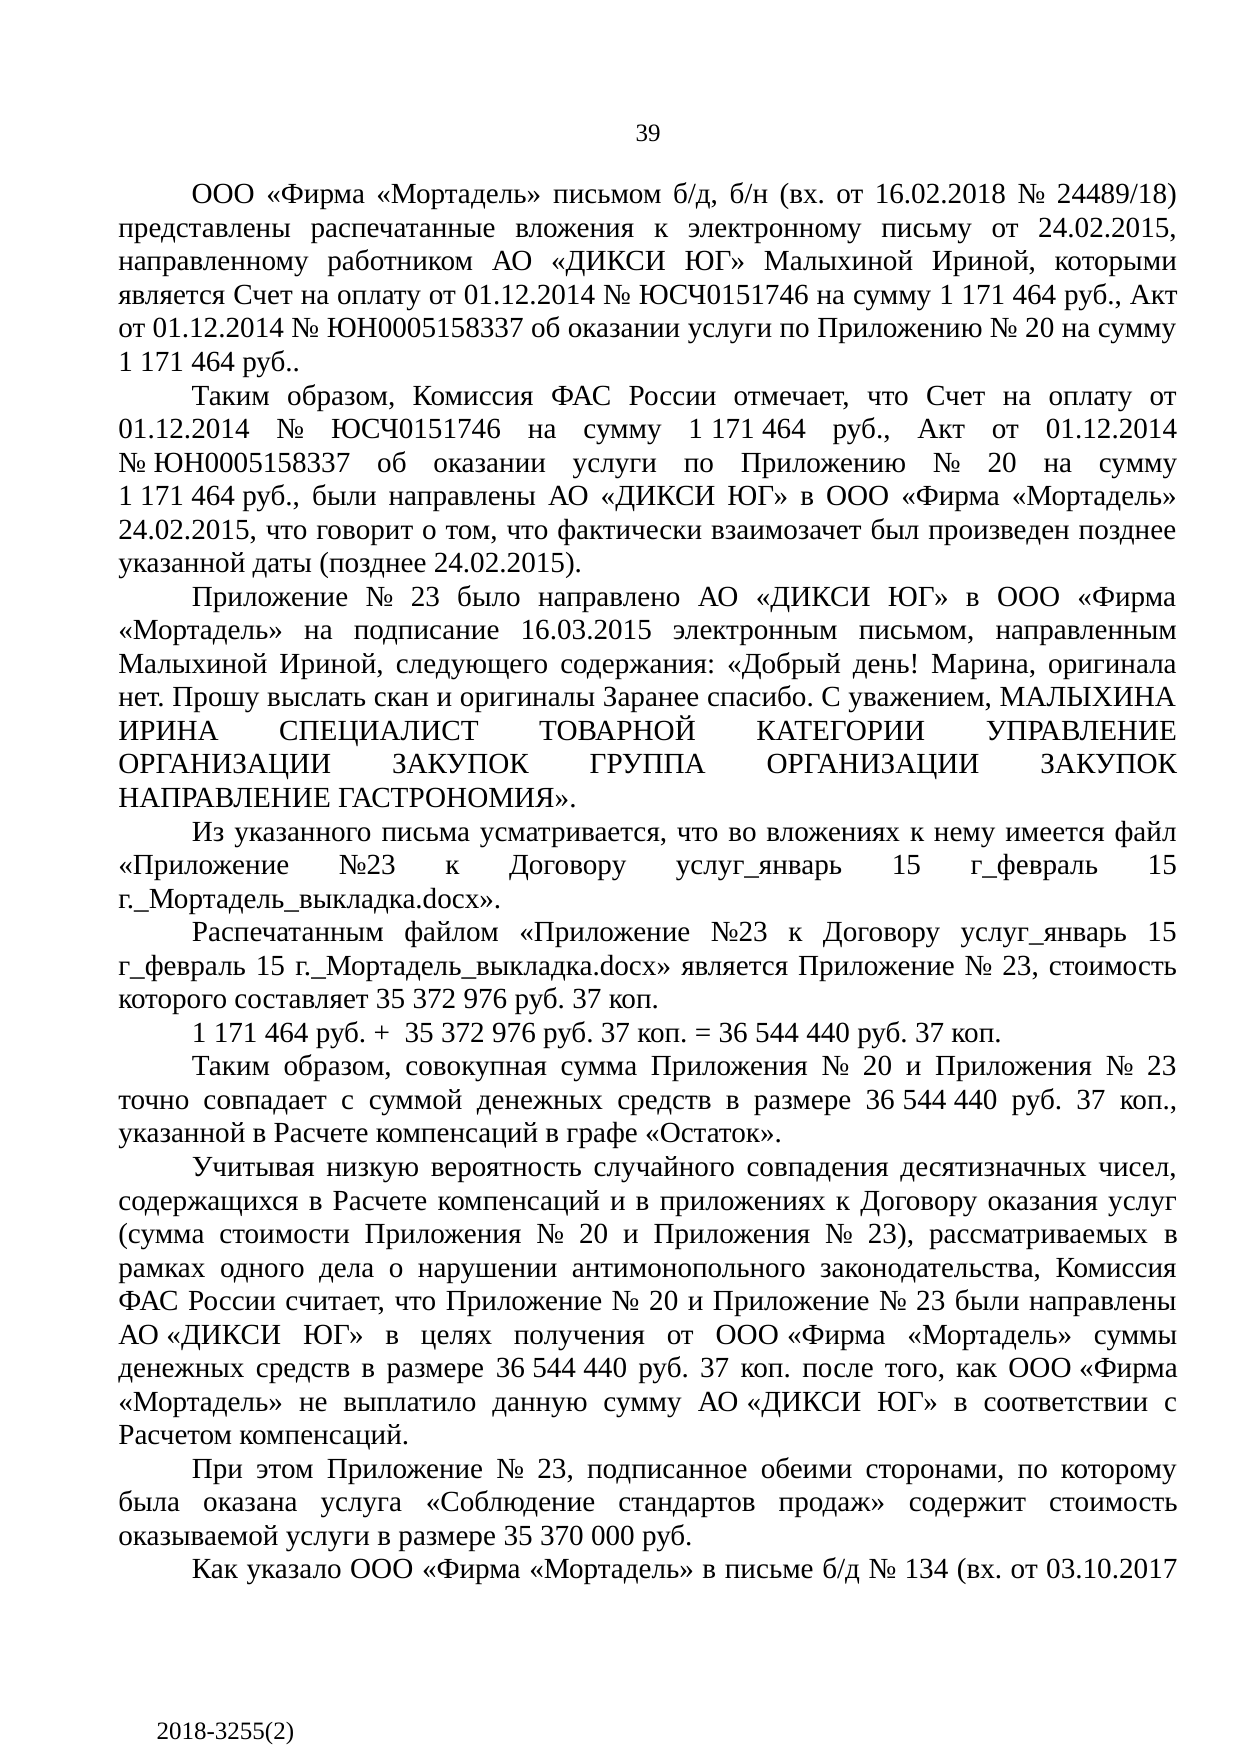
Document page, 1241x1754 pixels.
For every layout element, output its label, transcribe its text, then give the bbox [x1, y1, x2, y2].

text 1 171 464 руб. + 35 372 976 руб. 37 коп. = 36 544 440 руб. 37 коп. [118, 1015, 1177, 1048]
text Таким образом, совокупная сумма Приложения № 20 и Приложения № 23 точно совпадает с суммой денежных средств в размере 36 544 440 руб. 37 коп., указанной в Расчете компенсаций в графе «Остаток». [118, 1048, 1177, 1149]
text Учитывая низкую вероятность случайного совпадения десятизначных чисел, содержащихся в Расчете компенсаций и в приложениях к Договору оказания услуг (сумма стоимости Приложения № 20 и Приложения № 23), рассматриваемых в рамках одного дела о нарушении антимонопольного законодательства, Комиссия ФАС России считает, что Приложение № 20 и Приложение № 23 были направлены АО «ДИКСИ ЮГ» в целях получения от ООО «Фирма «Мортадель» суммы денежных средств в размере 36 544 440 руб. 37 коп. после того, как ООО «Фирма «Мортадель» не выплатило данную сумму АО «ДИКСИ ЮГ» в соответствии с Расчетом компенсаций. [118, 1149, 1177, 1451]
text Из указанного письма усматривается, что во вложениях к нему имеется файл «Приложение №23 к Договору услуг_январь 15 г_февраль 15 г._Мортадель_выкладка.docx». [118, 814, 1177, 914]
text Приложение № 23 было направлено АО «ДИКСИ ЮГ» в ООО «Фирма «Мортадель» на подписание 16.03.2015 электронным письмом, направленным Малыхиной Ириной, следующего содержания: «Добрый день! Марина, оригинала нет. Прошу выслать скан и оригиналы Заранее спасибо. С уважением, МАЛЫХИНА ИРИНА СПЕЦИАЛИСТ ТОВАРНОЙ КАТЕГОРИИ УПРАВЛЕНИЕ ОРГАНИЗАЦИИ ЗАКУПОК ГРУППА ОРГАНИЗАЦИИ ЗАКУПОК НАПРАВЛЕНИЕ ГАСТРОНОМИЯ». [118, 579, 1177, 814]
text Как указало ООО «Фирма «Мортадель» в письме б/д № 134 (вх. от 03.10.2017 [118, 1552, 1177, 1585]
text Таким образом, Комиссия ФАС России отмечает, что Счет на оплату от 01.12.2014 № ЮСЧ0151746 на сумму 1 171 464 руб., Акт от 01.12.2014 № ЮН0005158337 об оказании услуги по Приложению № 20 на сумму 1 171 464 руб., были направлены АО «ДИКСИ ЮГ» в ООО «Фирма «Мортадель» 24.02.2015, что говорит о том, что фактически взаимозачет был произведен позднее указанной даты (позднее 24.02.2015). [118, 378, 1177, 579]
text ООО «Фирма «Мортадель» письмом б/д, б/н (вх. от 16.02.2018 № 24489/18) представлены распечатанные вложения к электронному письму от 24.02.2015, направленному работником АО «ДИКСИ ЮГ» Малыхиной Ириной, которыми является Счет на оплату от 01.12.2014 № ЮСЧ0151746 на сумму 1 171 464 руб., Акт от 01.12.2014 № ЮН0005158337 об оказании услуги по Приложению № 20 на сумму 1 171 464 руб.. [118, 176, 1177, 378]
text При этом Приложение № 23, подписанное обеими сторонами, по которому была оказана услуга «Соблюдение стандартов продаж» содержит стоимость оказываемой услуги в размере 35 370 000 руб. [118, 1451, 1177, 1552]
text Распечатанным файлом «Приложение №23 к Договору услуг_январь 15 г_февраль 15 г._Мортадель_выкладка.docx» является Приложение № 23, стоимость которого составляет 35 372 976 руб. 37 коп. [118, 914, 1177, 1015]
